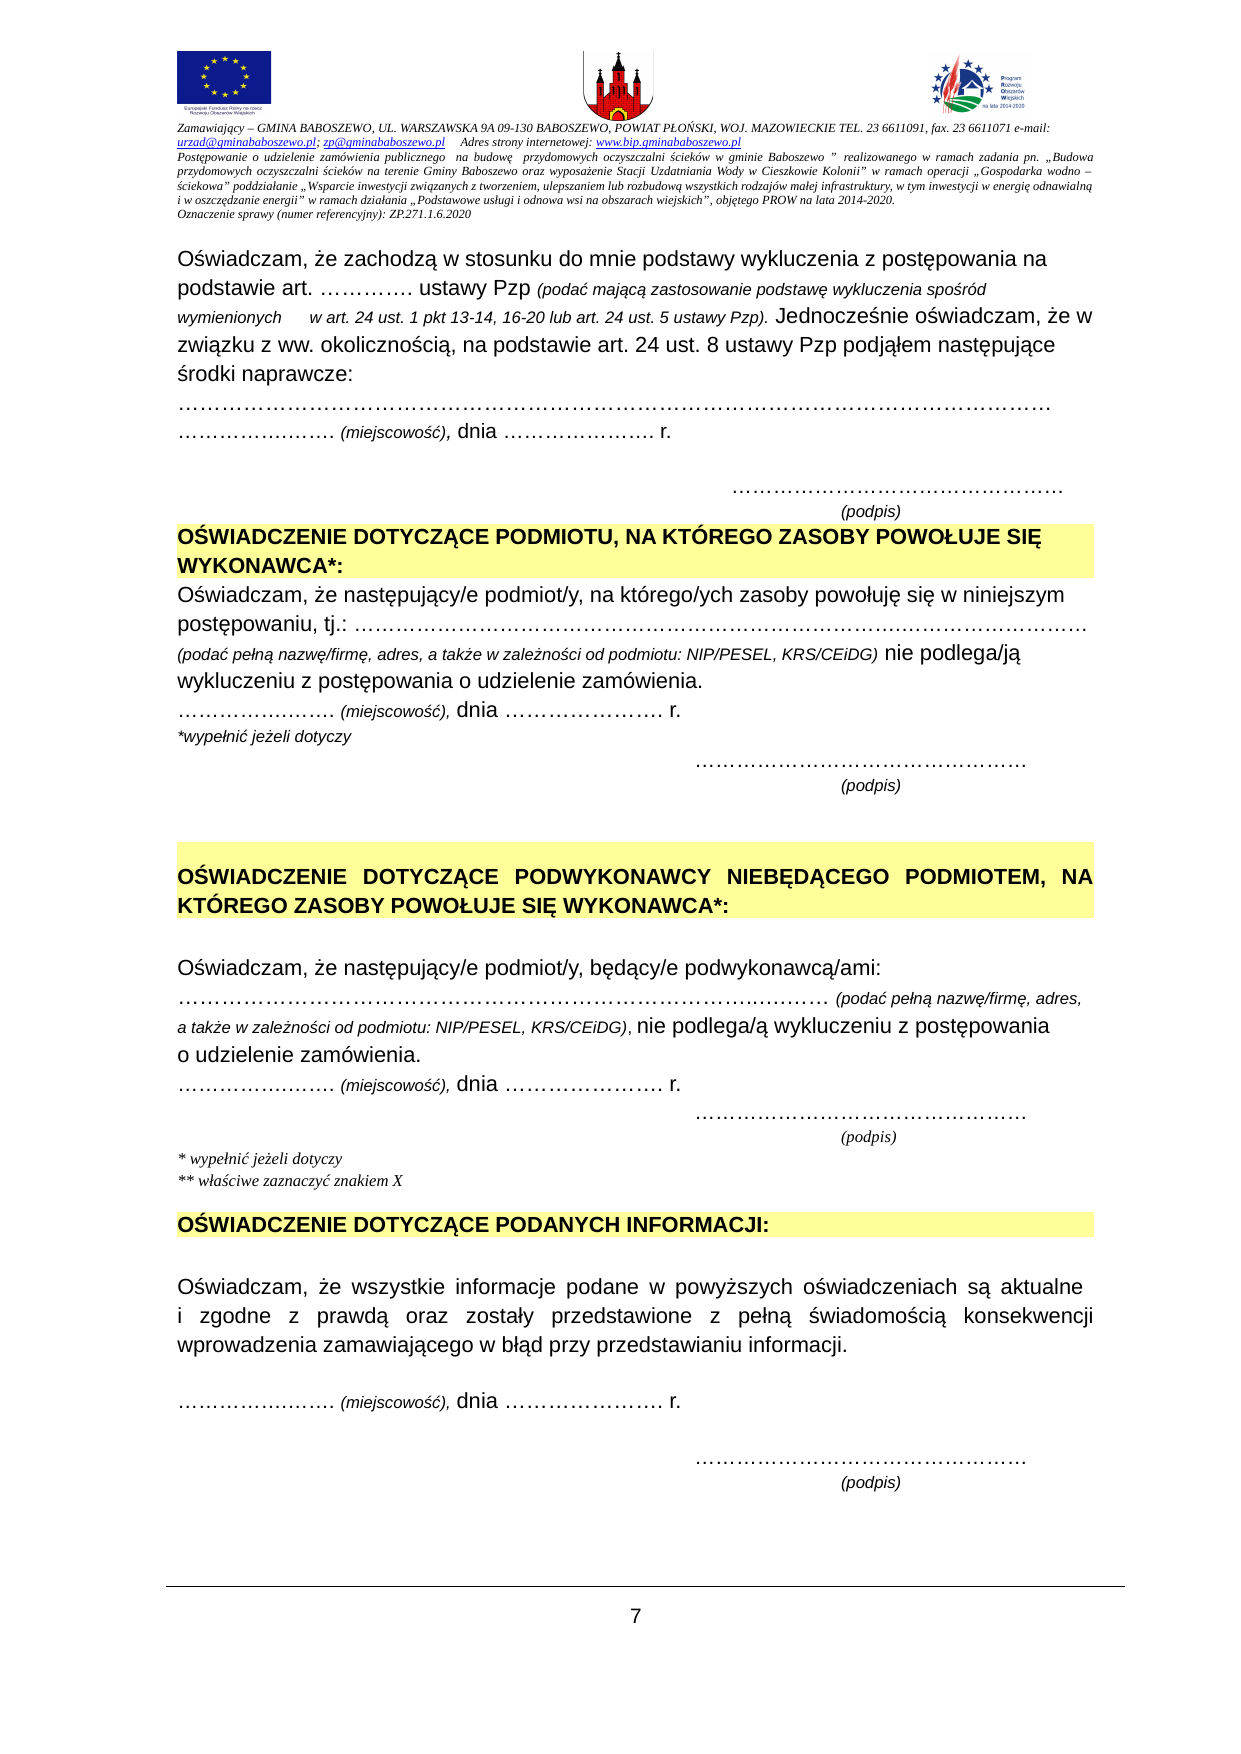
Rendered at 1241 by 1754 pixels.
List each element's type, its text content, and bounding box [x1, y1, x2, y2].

text Oświadczam, że wszystkie informacje podane w powyższych oświadczeniach są aktualne i zgodne z prawdą oraz zostały przedstawione z pełną świadomością konsekwencji wprowadzenia zamawiającego w błąd przy przedstawianiu informacji. [177, 1274, 1094, 1357]
text (podpis) [767, 1472, 1094, 1492]
text * wypełnić jeżeli dotyczy [177, 1149, 1094, 1168]
text …………….……. (miejscowość), dnia …………………. r. [177, 697, 1094, 723]
text Oświadczam, że następujący/e podmiot/y, będący/e podwykonawcą/ami: ……………………………………………………………………..….…… (podać pełną nazwę/firmę, adres, a także w zależności od podmiotu: NIP/PESEL, KRS/CEiDG), nie podlega/ą wykluczeniu z postępowania o udzielenie zamówienia. [177, 955, 1094, 1067]
text ………………………………………… [177, 1445, 1094, 1469]
text OŚWIADCZENIE DOTYCZĄCE PODMIOTU, NA KTÓREGO ZASOBY POWOŁUJE SIĘ WYKONAWCA*: [177, 524, 1094, 578]
text ………………………………………… [177, 474, 1094, 498]
text …………….……. (miejscowość), dnia …………………. r. [177, 419, 1094, 443]
text …………….……. (miejscowość), dnia …………………. r. [177, 1388, 1094, 1414]
text *wypełnić jeżeli dotyczy [177, 726, 1094, 746]
text OŚWIADCZENIE DOTYCZĄCE PODWYKONAWCY NIEBĘDĄCEGO PODMIOTEM, NA KTÓREGO ZASOBY POWOŁUJE SIĘ WYKONAWCA*: [177, 864, 1094, 918]
text Oświadczam, że zachodzą w stosunku do mnie podstawy wykluczenia z postępowania na podstawie art. …………. ustawy Pzp (podać mającą zastosowanie podstawę wykluczenia spośród wymienionych w art. 24 ust. 1 pkt 13-14, 16-20 lub art. 24 ust. 5 ustawy Pzp). Jednocześnie oświadczam, że w związku z ww. okolicznością, na podstawie art. 24 ust. 8 ustawy Pzp podjąłem następujące środki naprawcze: ………………………………………………………………………………………………………… [177, 245, 1094, 415]
text ………………………………………… [177, 748, 1094, 772]
text Oświadczam, że następujący/e podmiot/y, na którego/ych zasoby powołuję się w niniejszym postępowaniu, tj.: …………………………………………………………………….……………………… (podać pełną nazwę/firmę, adres, a także w zależności od podmiotu: NIP/PESEL, KRS/CEiDG) nie podlega/ją wykluczeniu z postępowania o udzielenie zamówienia. [177, 582, 1094, 694]
text (podpis) [767, 776, 1094, 795]
text …………….……. (miejscowość), dnia …………………. r. [177, 1071, 1094, 1096]
text ** właściwe zaznaczyć znakiem X [177, 1171, 1094, 1190]
text (podpis) [767, 502, 1094, 521]
text ………………………………………… [177, 1099, 1094, 1123]
text (podpis) [767, 1127, 1094, 1146]
text OŚWIADCZENIE DOTYCZĄCE PODANYCH INFORMACJI: [177, 1212, 1094, 1237]
